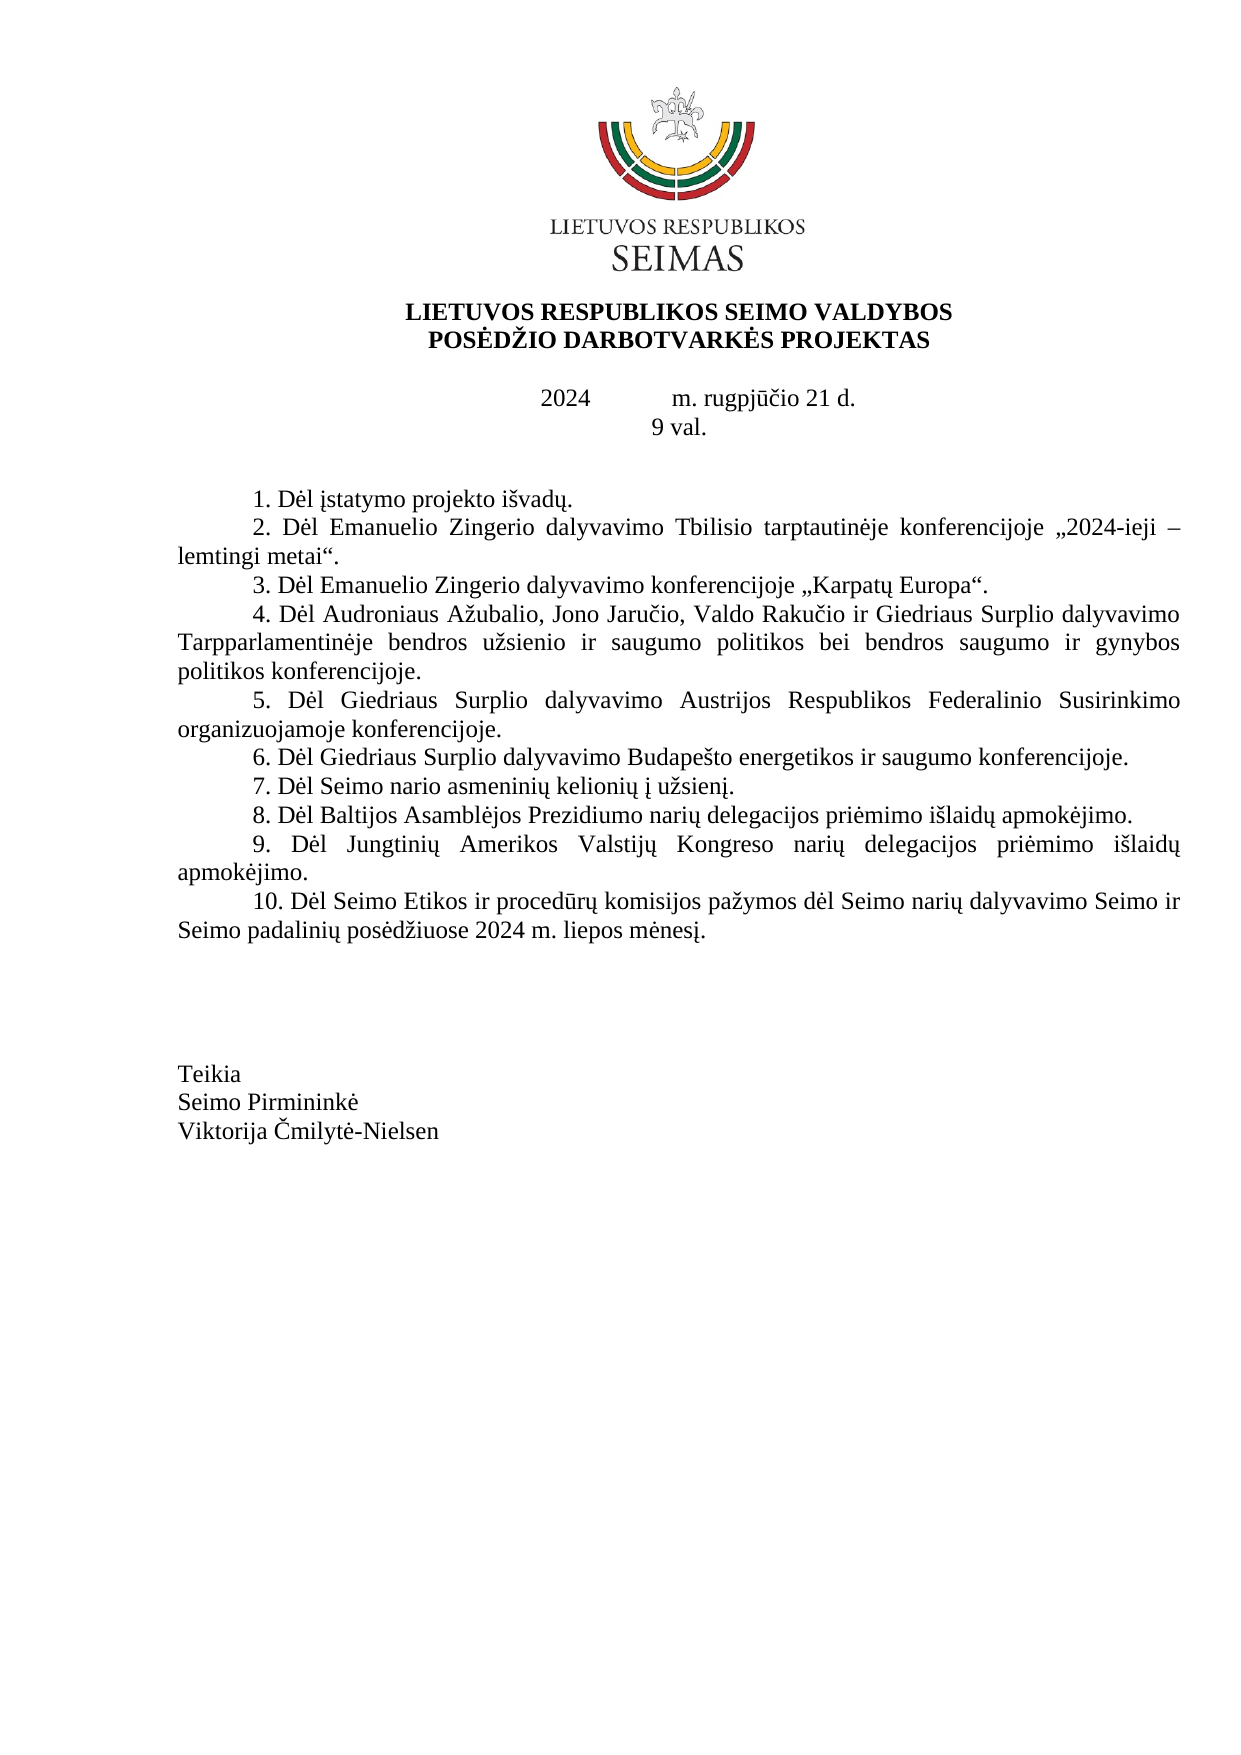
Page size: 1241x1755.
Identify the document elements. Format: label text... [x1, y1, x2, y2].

text LIETUVOS RESPUBLIKOS SEIMO VALDYBOS [177, 297, 1181, 326]
text 1. Dėl įstatymo projekto išvadų. [177, 484, 1181, 512]
text 10. Dėl Seimo Etikos ir procedūrų komisijos pažymos dėl Seimo narių dalyvavimo Seimo ir Seimo padalinių posėdžiuose 2024 m. liepos mėnesį. [177, 886, 1181, 944]
list m. rugpjūčio 21 d. [215, 383, 1181, 412]
text 9. Dėl Jungtinių Amerikos Valstijų Kongreso narių delegacijos priėmimo išlaidų apmokėjimo. [177, 829, 1181, 886]
text 4. Dėl Audroniaus Ažubalio, Jono Jaručio, Valdo Rakučio ir Giedriaus Surplio dalyvavimo Tarpparlamentinėje bendros užsienio ir saugumo politikos bei bendros saugumo ir gynybos politikos konferencijoje. [177, 599, 1181, 685]
text 5. Dėl Giedriaus Surplio dalyvavimo Austrijos Respublikos Federalinio Susirinkimo organizuojamoje konferencijoje. [177, 685, 1181, 742]
text 7. Dėl Seimo nario asmeninių kelionių į užsienį. [177, 771, 1181, 800]
text 9 val. [177, 412, 1181, 441]
text 2. Dėl Emanuelio Zingerio dalyvavimo Tbilisio tarptautinėje konferencijoje „2024-ieji – lemtingi metai“. [177, 512, 1181, 570]
text Viktorija Čmilytė-Nielsen [177, 1116, 1181, 1145]
text Teikia [177, 1059, 1181, 1087]
text Seimo Pirmininkė [177, 1087, 1181, 1116]
text POSĖDŽIO DARBOTVARKĖS PROJEKTAS [177, 326, 1181, 354]
text 6. Dėl Giedriaus Surplio dalyvavimo Budapešto energetikos ir saugumo konferencijoje. [177, 742, 1181, 771]
text 8. Dėl Baltijos Asamblėjos Prezidiumo narių delegacijos priėmimo išlaidų apmokėjimo. [177, 800, 1181, 829]
text 3. Dėl Emanuelio Zingerio dalyvavimo konferencijoje „Karpatų Europa“. [177, 570, 1181, 599]
